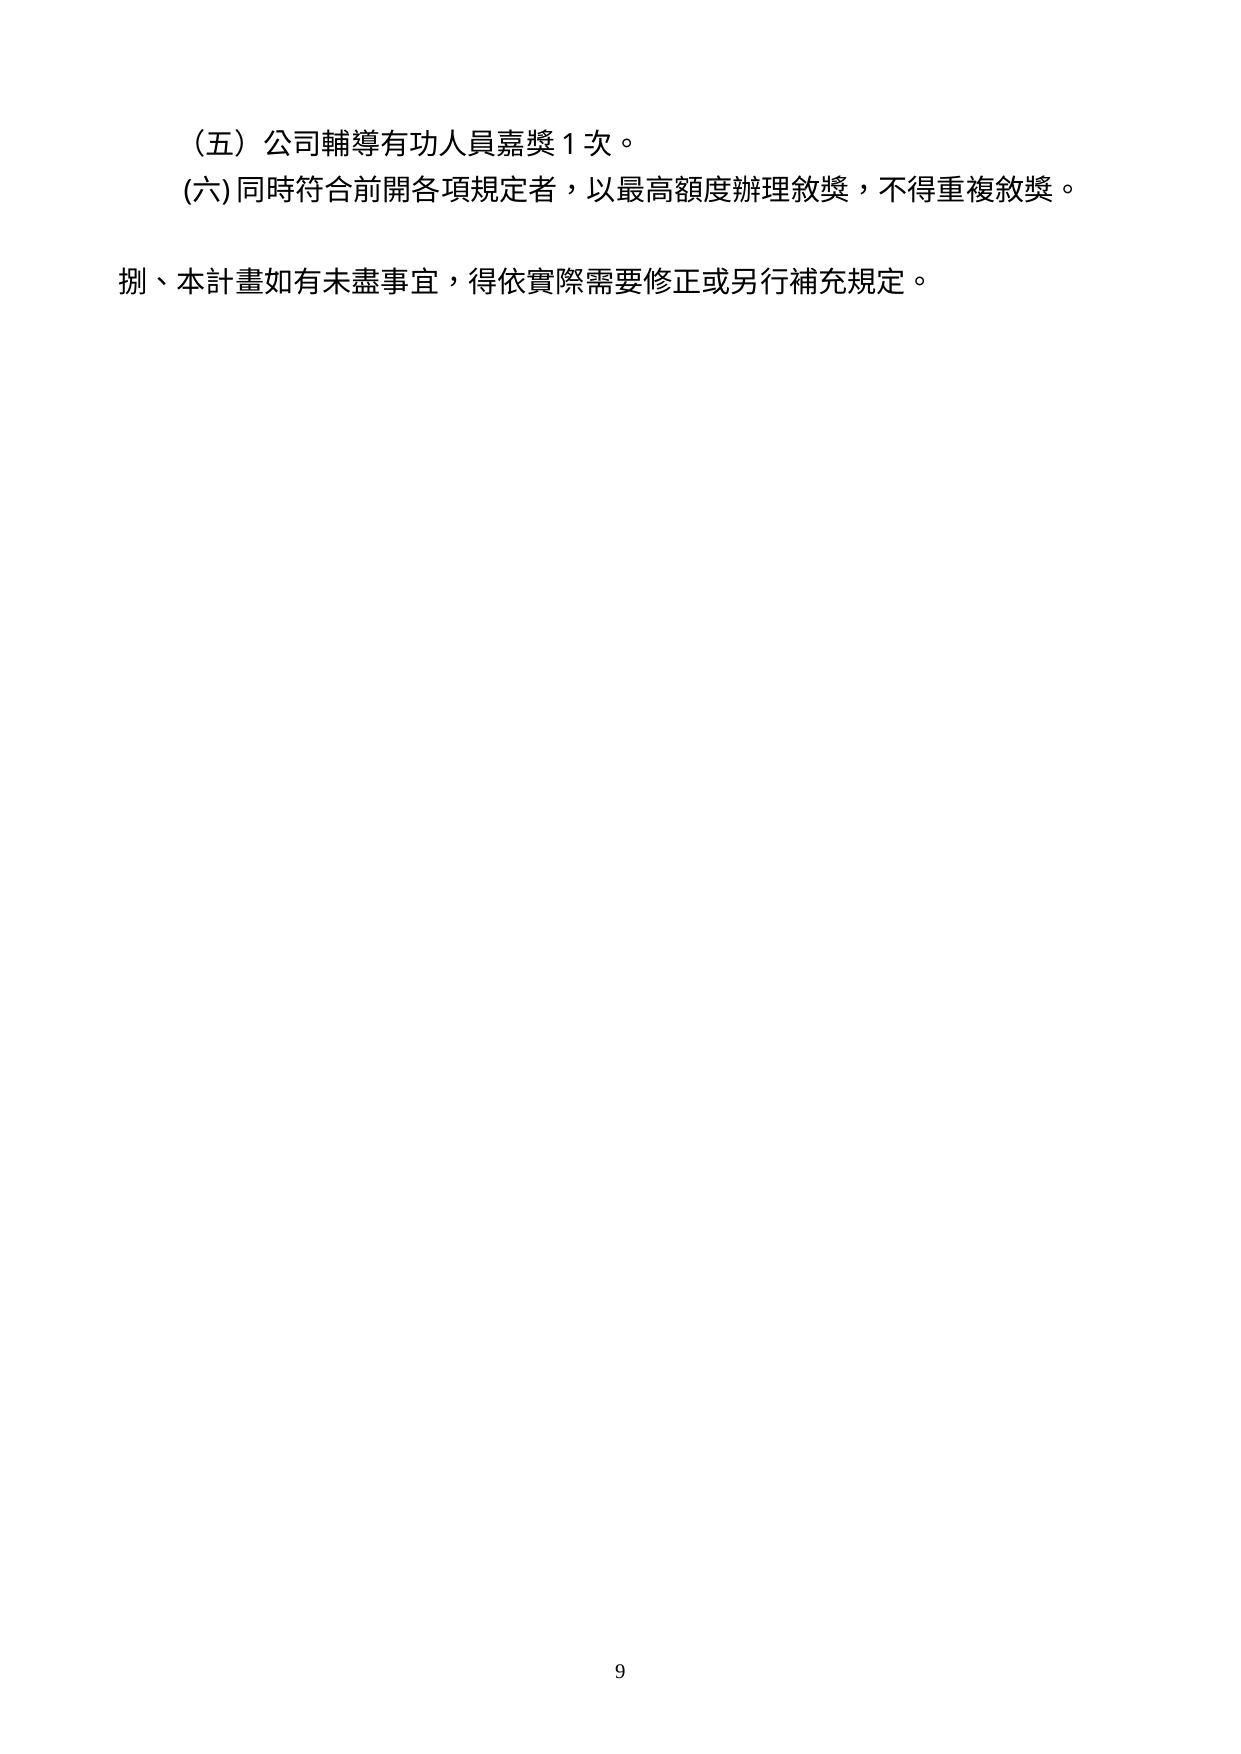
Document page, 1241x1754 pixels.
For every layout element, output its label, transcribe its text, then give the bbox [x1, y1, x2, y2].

text （五）公司輔導有功人員嘉獎1次。 [176, 118, 1122, 164]
text (六) 同時符合前開各項規定者，以最高額度辦理敘獎，不得重複敘獎。 [176, 164, 1122, 210]
text 捌、本計畫如有未盡事宜，得依實際需要修正或另行補充規定。 [118, 256, 1122, 301]
